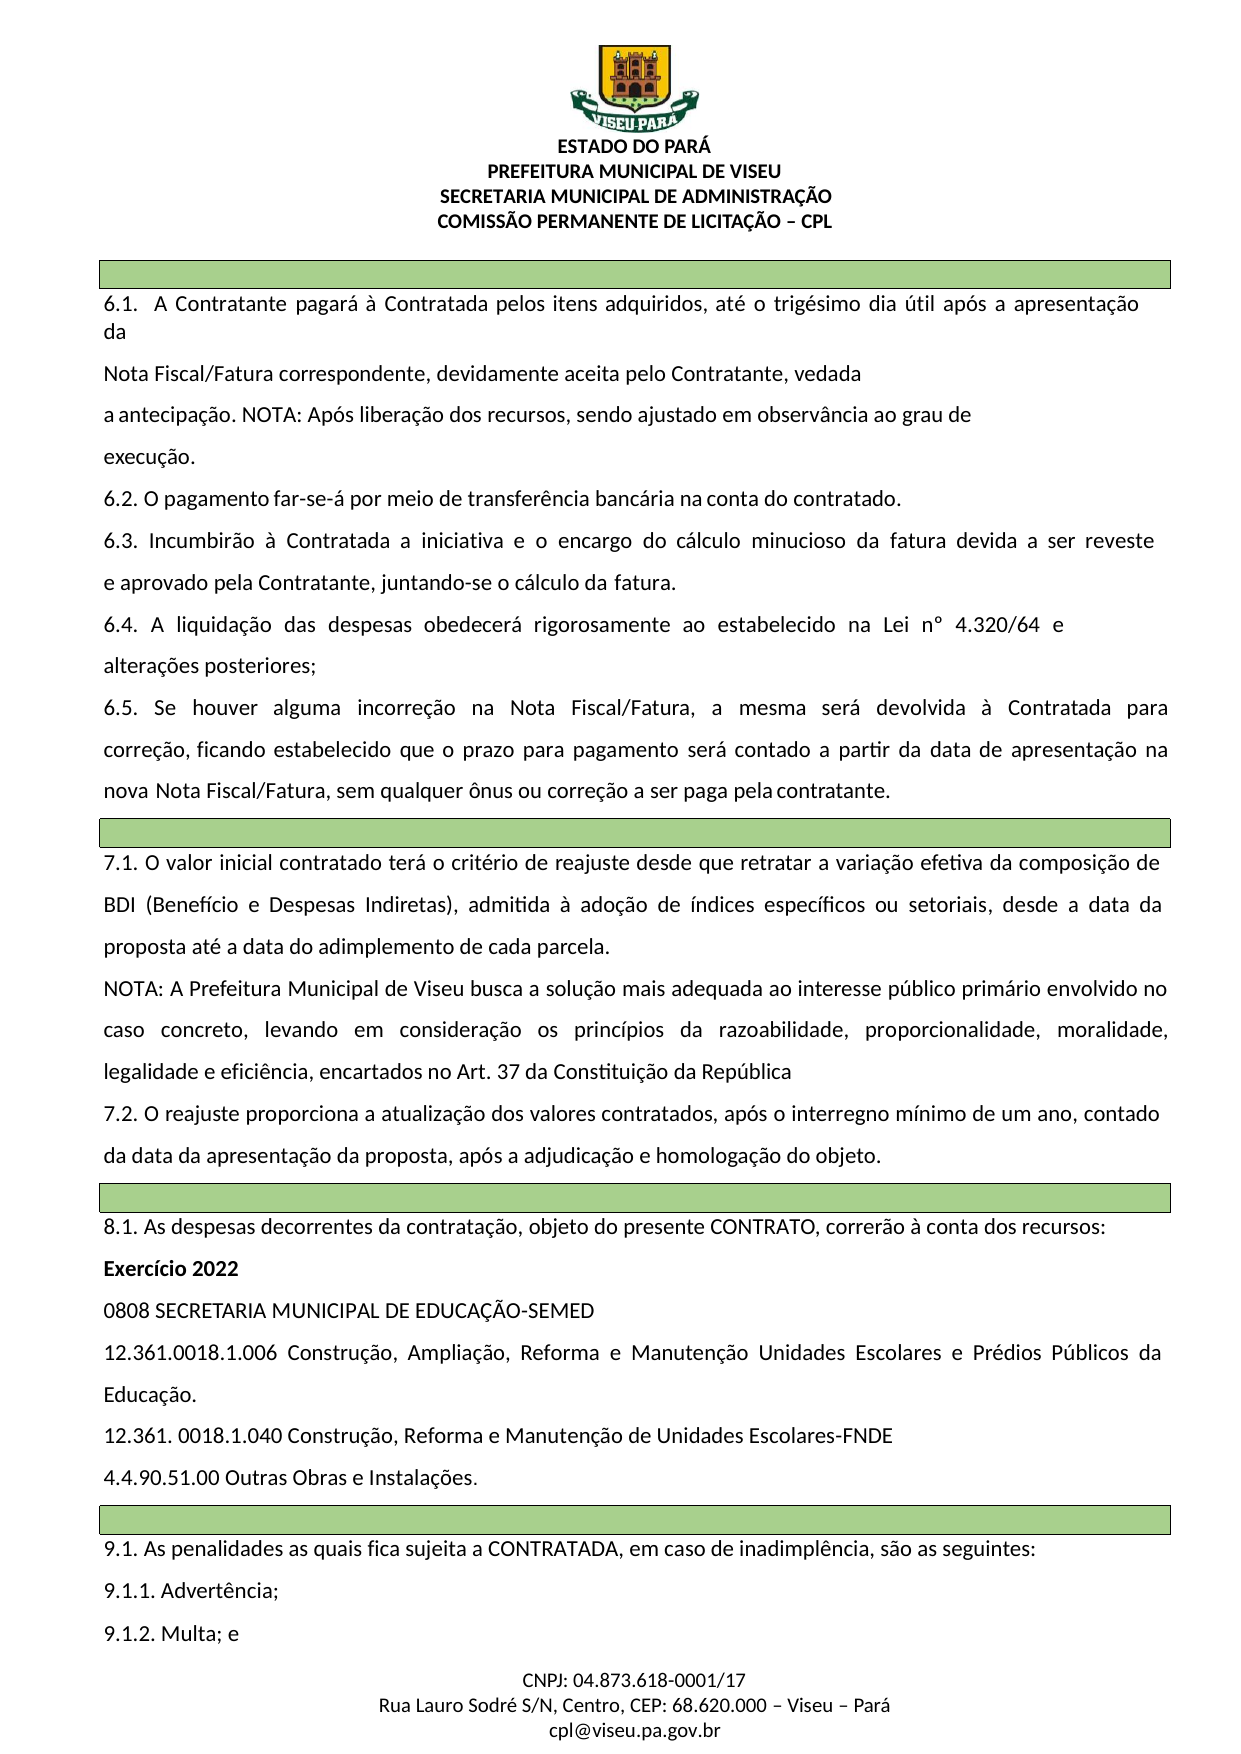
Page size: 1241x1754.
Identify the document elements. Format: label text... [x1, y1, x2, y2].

text 6.5. Se houver alguma incorreção na Nota Fiscal/Fatura, a mesma será devolvida à Contratada para correção, ficando estabelecido que o prazo para pagamento será contado a partir da data de apresentação na nova Nota Fiscal/Fatura, sem qualquer ônus ou correção a ser paga pelacontratante. [103, 693, 1169, 804]
text 9.1. As penalidades as quais fica sujeita a CONTRATADA, em caso de inadimplência, são as seguintes: [103, 1535, 1169, 1563]
text 12.361. 0018.1.040 Construção, Reforma e Manutenção de Unidades Escolares-FNDE 4.4.90.51.00 Outras Obras e Instalações. [103, 1422, 901, 1491]
text NOTA: A Prefeitura Municipal de Viseu busca a solução mais adequada ao interesse público primário envolvido no caso concreto, levando em consideração os princípios da razoabilidade, proporcionalidade, moralidade, legalidade e eficiência, encartados no Art. 37 da Constituição da República [103, 974, 1168, 1085]
text 12.361.0018.1.006 Construção, Ampliação, Reforma e Manutenção Unidades Escolares e Prédios Públicos da Educação. [103, 1338, 1170, 1408]
text SECRETARIA MUNICIPAL DE ADMINISTRAÇÃO COMISSÃO PERMANENTE DE LICITAÇÃO – CPL [430, 183, 832, 234]
text ESTADO DO PARÁ PREFEITURA MUNICIPAL DE VISEU [487, 133, 787, 183]
text Exercício 2022 [103, 1254, 1169, 1282]
text 8.1. As despesas decorrentes da contratação, objeto do presente CONTRATO, correrão à conta dos recursos: [103, 1213, 1169, 1240]
text 7.1. O valor inicial contratado terá o critério de reajuste desde que retratar a variação efetiva da composição de [103, 848, 1169, 876]
text proposta até a data do adimplemento de cada parcela. [103, 932, 1169, 960]
text 0808 SECRETARIA MUNICIPAL DE EDUCAÇÃO-SEMED [103, 1296, 1169, 1324]
text 6.1. A Contratante pagará à Contratada pelos itens adquiridos, até o trigésimo dia útil após a apresentação da [103, 289, 1169, 345]
text Nota Fiscal/Fatura correspondente, devidamente aceita pelo Contratante, vedada aantecipação. NOTA: Após liberação dos recursos, sendo ajustado em observância ao grau de execução. [103, 359, 990, 470]
text BDI (Benefício e Despesas Indiretas), admitida à adoção de índices específicos ou setoriais, desde a data da [103, 890, 1169, 918]
picture [570, 44, 700, 133]
text CNPJ: 04.873.618-0001/17 [522, 1668, 1169, 1693]
text 6.3. Incumbirão à Contratada a iniciativa e o encargo do cálculo minucioso da fatura devida a ser reveste e aprovado pela Contratante, juntando-se o cálculo da fatura. [103, 526, 1172, 596]
text Rua Lauro Sodré S/N, Centro, CEP: 68.620.000 – Viseu – Pará cpl@viseu.pa.gov.br [378, 1693, 896, 1743]
text 7.2. O reajuste proporciona a atualização dos valores contratados, após o interregno mínimo de um ano, contado da data da apresentação da proposta, após a adjudicação e homologação do objeto. [103, 1099, 1171, 1169]
text 6.4. A liquidação das despesas obedecerá rigorosamente ao estabelecido na Lei nº 4.320/64 e alterações posteriores; [103, 610, 1171, 679]
text 9.1.2. Multa; e [103, 1619, 1169, 1647]
text 6.2. O pagamentofar-se-á por meio de transferência bancária naconta do contratado. [103, 484, 1169, 512]
text 9.1.1. Advertência; [103, 1577, 1169, 1604]
